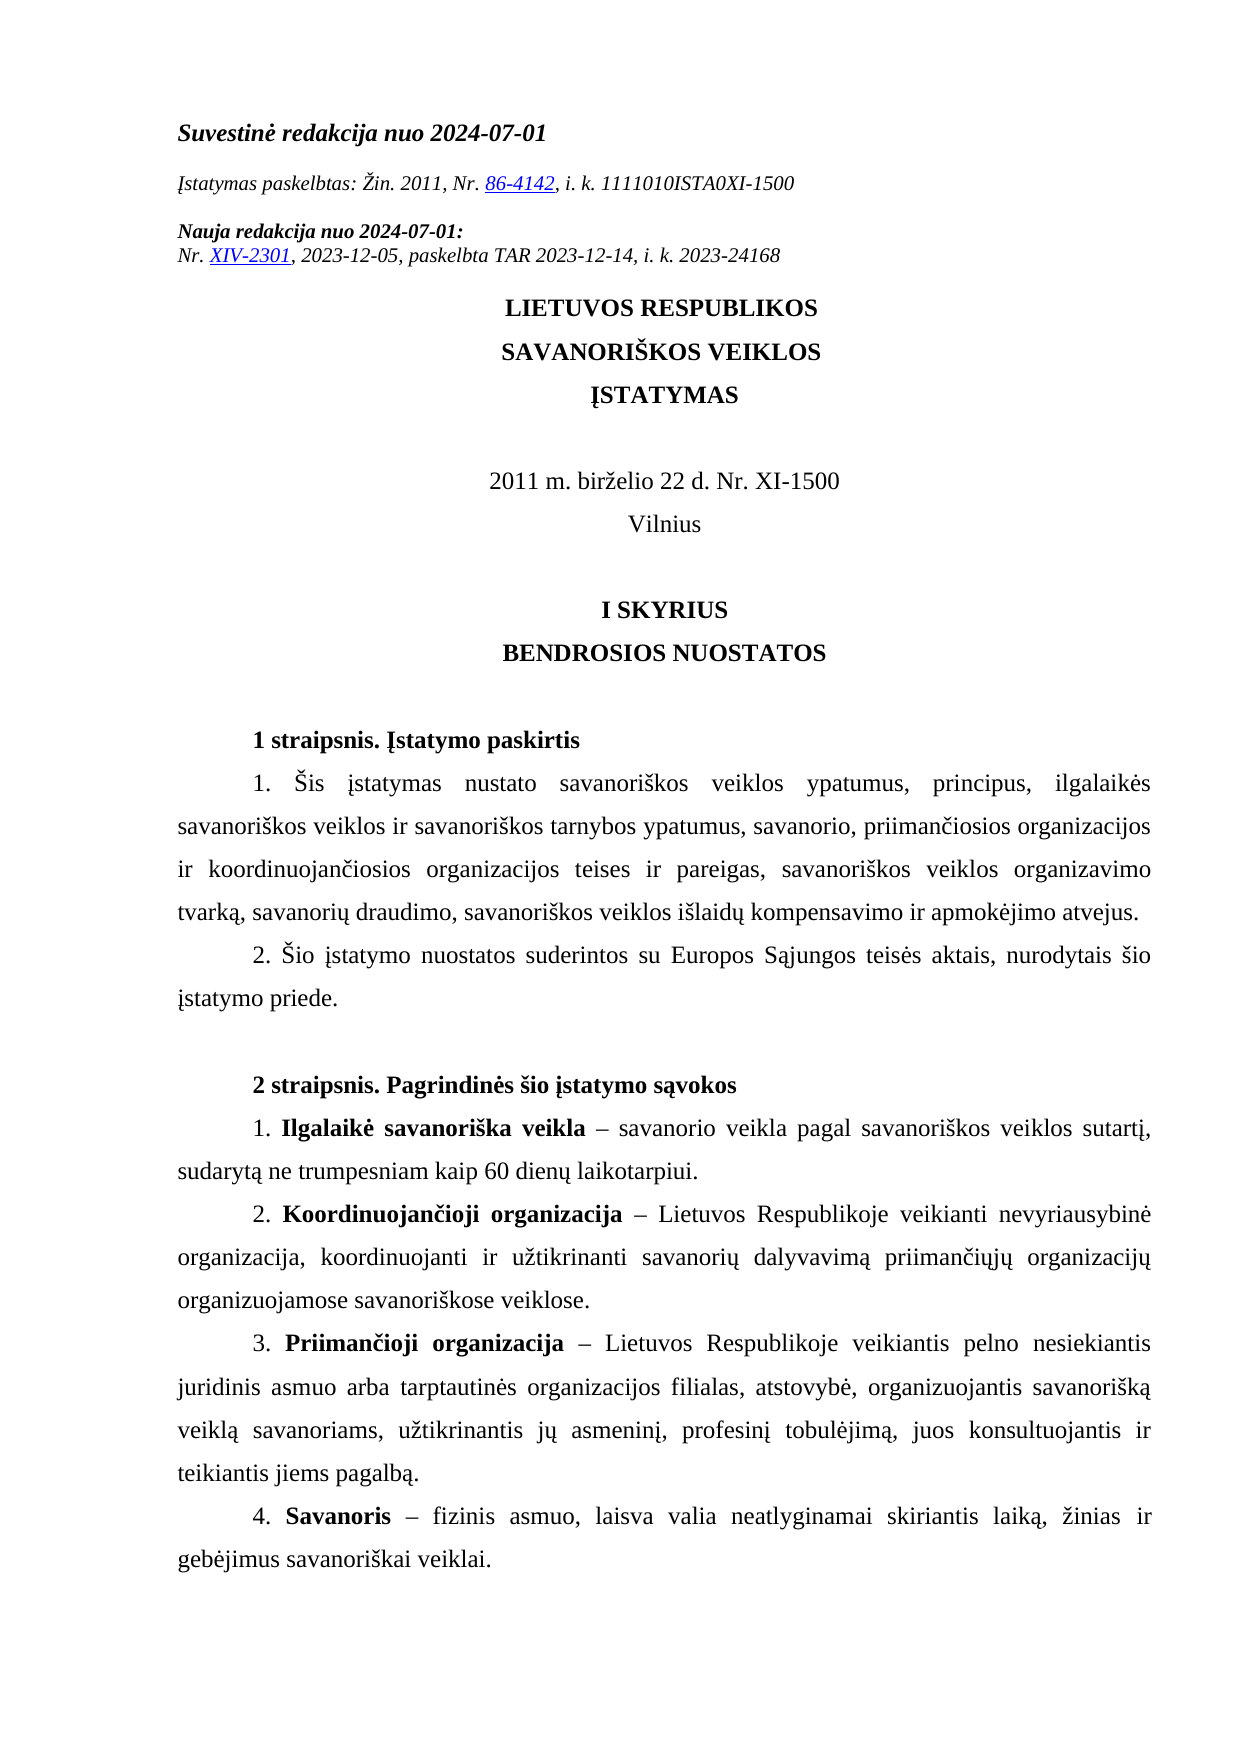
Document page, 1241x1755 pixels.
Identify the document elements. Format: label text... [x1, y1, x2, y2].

text I SKYRIUS [177, 595, 1152, 624]
text 3. Priimančioji organizacija – Lietuvos Respublikoje veikiantis pelno nesiekiantis juridinis asmuo arba tarptautinės organizacijos filialas, atstovybė, organizuojantis savanorišką veiklą savanoriams, užtikrinantis jų asmeninį, profesinį tobulėjimą, juos konsultuojantis ir teikiantis jiems pagalbą. [177, 1328, 1152, 1487]
text 1. Ilgalaikė savanoriška veikla – savanorio veikla pagal savanoriškos veiklos sutartį, sudarytą ne trumpesniam kaip 60 dienų laikotarpiui. [177, 1113, 1152, 1185]
text Vilnius [177, 509, 1152, 538]
text BENDROSIOS NUOSTATOS [177, 638, 1152, 667]
text 1 straipsnis. Įstatymo paskirtis [177, 725, 1152, 753]
text ĮSTATYMAS [177, 380, 1152, 408]
text Suvestinė redakcija nuo 2024-07-01 [177, 118, 1152, 147]
text 2. Šio įstatymo nuostatos suderintos su Europos Sąjungos teisės aktais, nurodytais šio įstatymo priede. [177, 940, 1152, 1012]
text 4. Savanoris – fizinis asmuo, laisva valia neatlyginamai skiriantis laiką, žinias ir gebėjimus savanoriškai veiklai. [177, 1501, 1152, 1573]
text 2 straipsnis. Pagrindinės šio įstatymo sąvokos [177, 1070, 1152, 1098]
text SAVANORIŠKOS VEIKLOS [177, 337, 1152, 365]
text 2. Koordinuojančioji organizacija – Lietuvos Respublikoje veikianti nevyriausybinė organizacija, koordinuojanti ir užtikrinanti savanorių dalyvavimą priimančiųjų organizacijų organizuojamose savanoriškose veiklose. [177, 1199, 1152, 1314]
text 1. Šis įstatymas nustato savanoriškos veiklos ypatumus, principus, ilgalaikės savanoriškos veiklos ir savanoriškos tarnybos ypatumus, savanorio, priimančiosios organizacijos ir koordinuojančiosios organizacijos teises ir pareigas, savanoriškos veiklos organizavimo tvarką, savanorių draudimo, savanoriškos veiklos išlaidų kompensavimo ir apmokėjimo atvejus. [177, 768, 1152, 926]
text Nauja redakcija nuo 2024-07-01: [177, 219, 1152, 243]
text Įstatymas paskelbtas: Žin. 2011, Nr. 86-4142, i. k. 1111010ISTA0XI-1500 [177, 171, 1152, 195]
text LIETUVOS RESPUBLIKOS [177, 293, 1152, 322]
text 2011 m. birželio 22 d. Nr. XI-1500 [177, 466, 1152, 495]
text Nr. XIV-2301, 2023-12-05, paskelbta TAR 2023-12-14, i. k. 2023-24168 [177, 243, 1152, 267]
